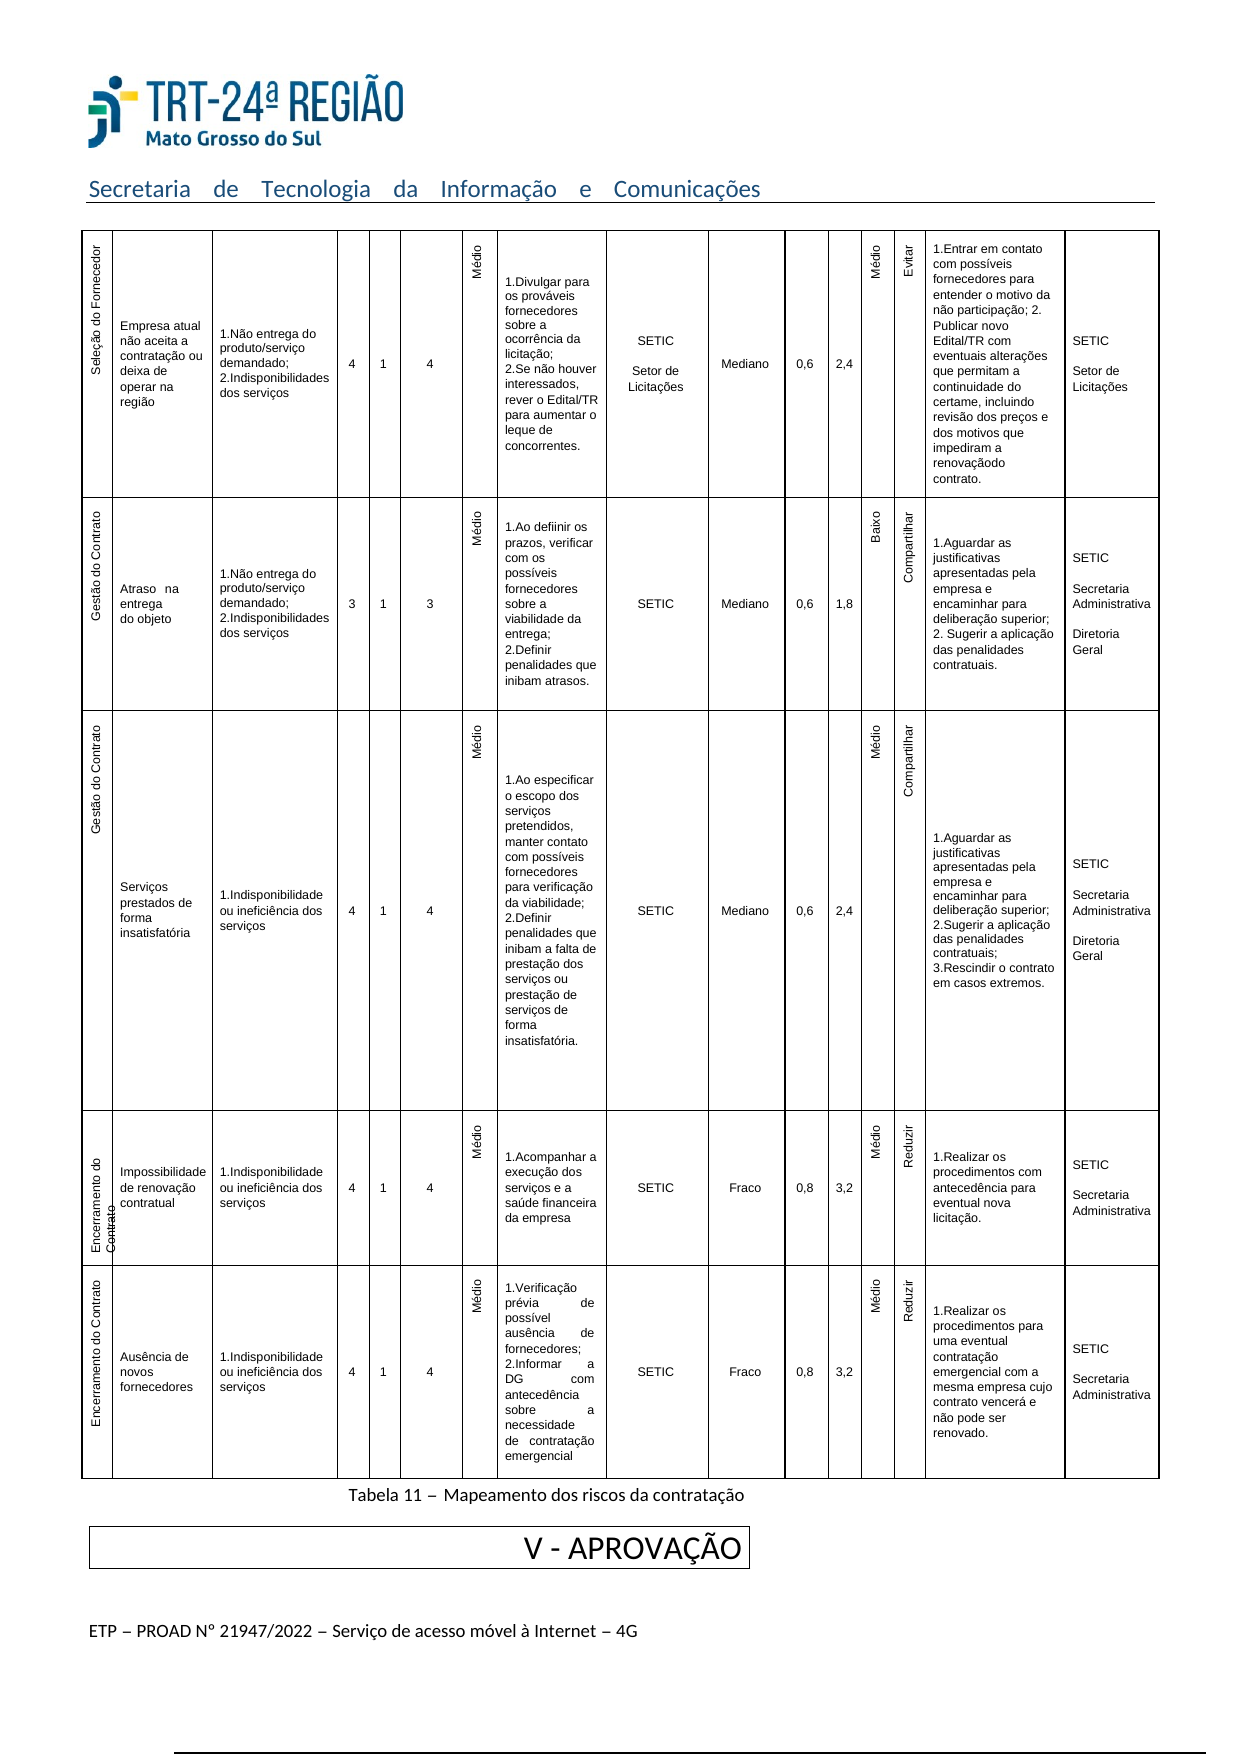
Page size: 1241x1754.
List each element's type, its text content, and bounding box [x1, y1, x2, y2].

table_cell [463, 231, 497, 497]
table_cell 1.Realizar os procedimentos com antecedência para eventual nova licitação. [926, 1111, 1064, 1265]
table_cell 4 [338, 231, 369, 497]
table_cell Ausência de novos fornecedores [113, 1266, 212, 1478]
table_cell [83, 711, 112, 1110]
table_cell Serviços prestados de forma insatisfatória [113, 711, 212, 1110]
table_cell 4 [401, 1111, 462, 1265]
table_cell 3,2 [829, 1111, 861, 1265]
table_cell [895, 711, 925, 1110]
table_cell 4 [338, 711, 369, 1110]
subtitle V - APROVAÇÃO [90, 1527, 749, 1568]
table_cell 2,4 [829, 231, 861, 497]
table_cell Fraco [709, 1266, 784, 1478]
table_cell 1.Ao defiinir os prazos, verificar com os possíveis fornecedores sobre a viabilidade da entrega; 2.Definir penalidades que inibam atrasos. [498, 498, 606, 710]
table_cell 1.Não entrega do produto/serviço demandado; 2.Indisponibilidades dos serviços [213, 231, 337, 497]
table_cell Impossibilidade de renovação contratual [113, 1111, 212, 1265]
table_cell Mediano [709, 498, 784, 710]
table_cell 1.Entrar em contato com possíveis fornecedores para entender o motivo da não participação; 2. Publicar novo Edital/TR com eventuais alterações que permitam a continuidade do certame, incluindo revisão dos preços e dos motivos que impediram a renovaçãodo contrato. [926, 231, 1064, 497]
table_cell 3,2 [829, 1266, 861, 1478]
table_cell SETIC Secretaria Administrativa Diretoria Geral [1066, 711, 1158, 1110]
table_cell 1.Indisponibilidade ou ineficiência dos serviços [213, 1266, 337, 1478]
table_cell SETIC [607, 711, 708, 1110]
table_cell 1.Verificação prévia de possível ausência de fornecedores; 2.Informar a DG com antecedência sobre a necessidade de contratação emergencial [498, 1266, 606, 1478]
table_cell [83, 1266, 112, 1478]
table_cell Fraco [709, 1111, 784, 1265]
table_cell [83, 231, 112, 497]
table_cell 3 [401, 498, 462, 710]
table_cell 1 [370, 1266, 400, 1478]
table_cell SETIC Secretaria Administrativa Diretoria Geral [1066, 498, 1158, 710]
table_cell 1.Indisponibilidade ou ineficiência dos serviços [213, 711, 337, 1110]
table_cell 1 [370, 231, 400, 497]
table_cell 1.Ao especificar o escopo dos serviços pretendidos, manter contato com possíveis fornecedores para verificação da viabilidade; 2.Definir penalidades que inibam a falta de prestação dos serviços ou prestação de serviços de forma insatisfatória. [498, 711, 606, 1110]
table_cell 1.Divulgar para os prováveis fornecedores sobre a ocorrência da licitação; 2.Se não houver interessados, rever o Edital/TR para aumentar o leque de concorrentes. [498, 231, 606, 497]
table_cell 1.Indisponibilidade ou ineficiência dos serviços [213, 1111, 337, 1265]
table_cell [463, 1111, 497, 1265]
table_cell SETIC [607, 498, 708, 710]
table_cell 4 [401, 711, 462, 1110]
table_cell [895, 1111, 925, 1265]
table_cell SETIC Setor de Licitações [1066, 231, 1158, 497]
table_cell 4 [338, 1111, 369, 1265]
table_cell Empresa atual não aceita a contratação ou deixa de operar na região [113, 231, 212, 497]
table_cell 1.Aguardar as justificativas apresentadas pela empresa e encaminhar para deliberação superior; 2. Sugerir a aplicação das penalidades contratuais. [926, 498, 1064, 710]
table_cell 1 [370, 1111, 400, 1265]
table_cell SETIC [607, 1266, 708, 1478]
table_cell 0,8 [786, 1111, 828, 1265]
table_cell Atraso na entrega do objeto [113, 498, 212, 710]
table_cell SETIC Secretaria Administrativa [1066, 1266, 1158, 1478]
table_cell 0,6 [786, 711, 828, 1110]
table_cell 1.Acompanhar a execução dos serviços e a saúde financeira da empresa [498, 1111, 606, 1265]
table_cell 1,8 [829, 498, 861, 710]
table_cell [862, 711, 894, 1110]
table_cell [895, 1266, 925, 1478]
table_cell [862, 1111, 894, 1265]
table_cell [862, 498, 894, 710]
table_cell [862, 231, 894, 497]
table_cell 4 [401, 231, 462, 497]
table_cell 2,4 [829, 711, 861, 1110]
table_cell 1 [370, 498, 400, 710]
table_cell [895, 498, 925, 710]
table_cell 4 [338, 1266, 369, 1478]
table_cell SETIC Secretaria Administrativa [1066, 1111, 1158, 1265]
table_cell [463, 498, 497, 710]
table_cell SETIC Setor de Licitações [607, 231, 708, 497]
table_cell 4 [401, 1266, 462, 1478]
table_cell SETIC [607, 1111, 708, 1265]
table_cell [895, 231, 925, 497]
table_cell 1.Aguardar as justificativas apresentadas pela empresa e encaminhar para deliberação superior; 2.Sugerir a aplicação das penalidades contratuais; 3.Rescindir o contrato em casos extremos. [926, 711, 1064, 1110]
table_cell 1.Realizar os procedimentos para uma eventual contratação emergencial com a mesma empresa cujo contrato vencerá e não pode ser renovado. [926, 1266, 1064, 1478]
text Tabela 11 – Mapeamento dos riscos da contratação [348, 1479, 937, 1507]
table_cell 0,6 [786, 231, 828, 497]
table_cell [463, 1266, 497, 1478]
table_cell [83, 498, 112, 710]
table_cell Mediano [709, 711, 784, 1110]
table_cell [463, 711, 497, 1110]
table_cell [83, 1111, 112, 1265]
table_cell 0,6 [786, 498, 828, 710]
table_cell 1 [370, 711, 400, 1110]
table_cell 1.Não entrega do produto/serviço demandado; 2.Indisponibilidades dos serviços [213, 498, 337, 710]
table_cell 3 [338, 498, 369, 710]
table_cell 0,8 [786, 1266, 828, 1478]
table_cell [862, 1266, 894, 1478]
table_cell Mediano [709, 231, 784, 497]
